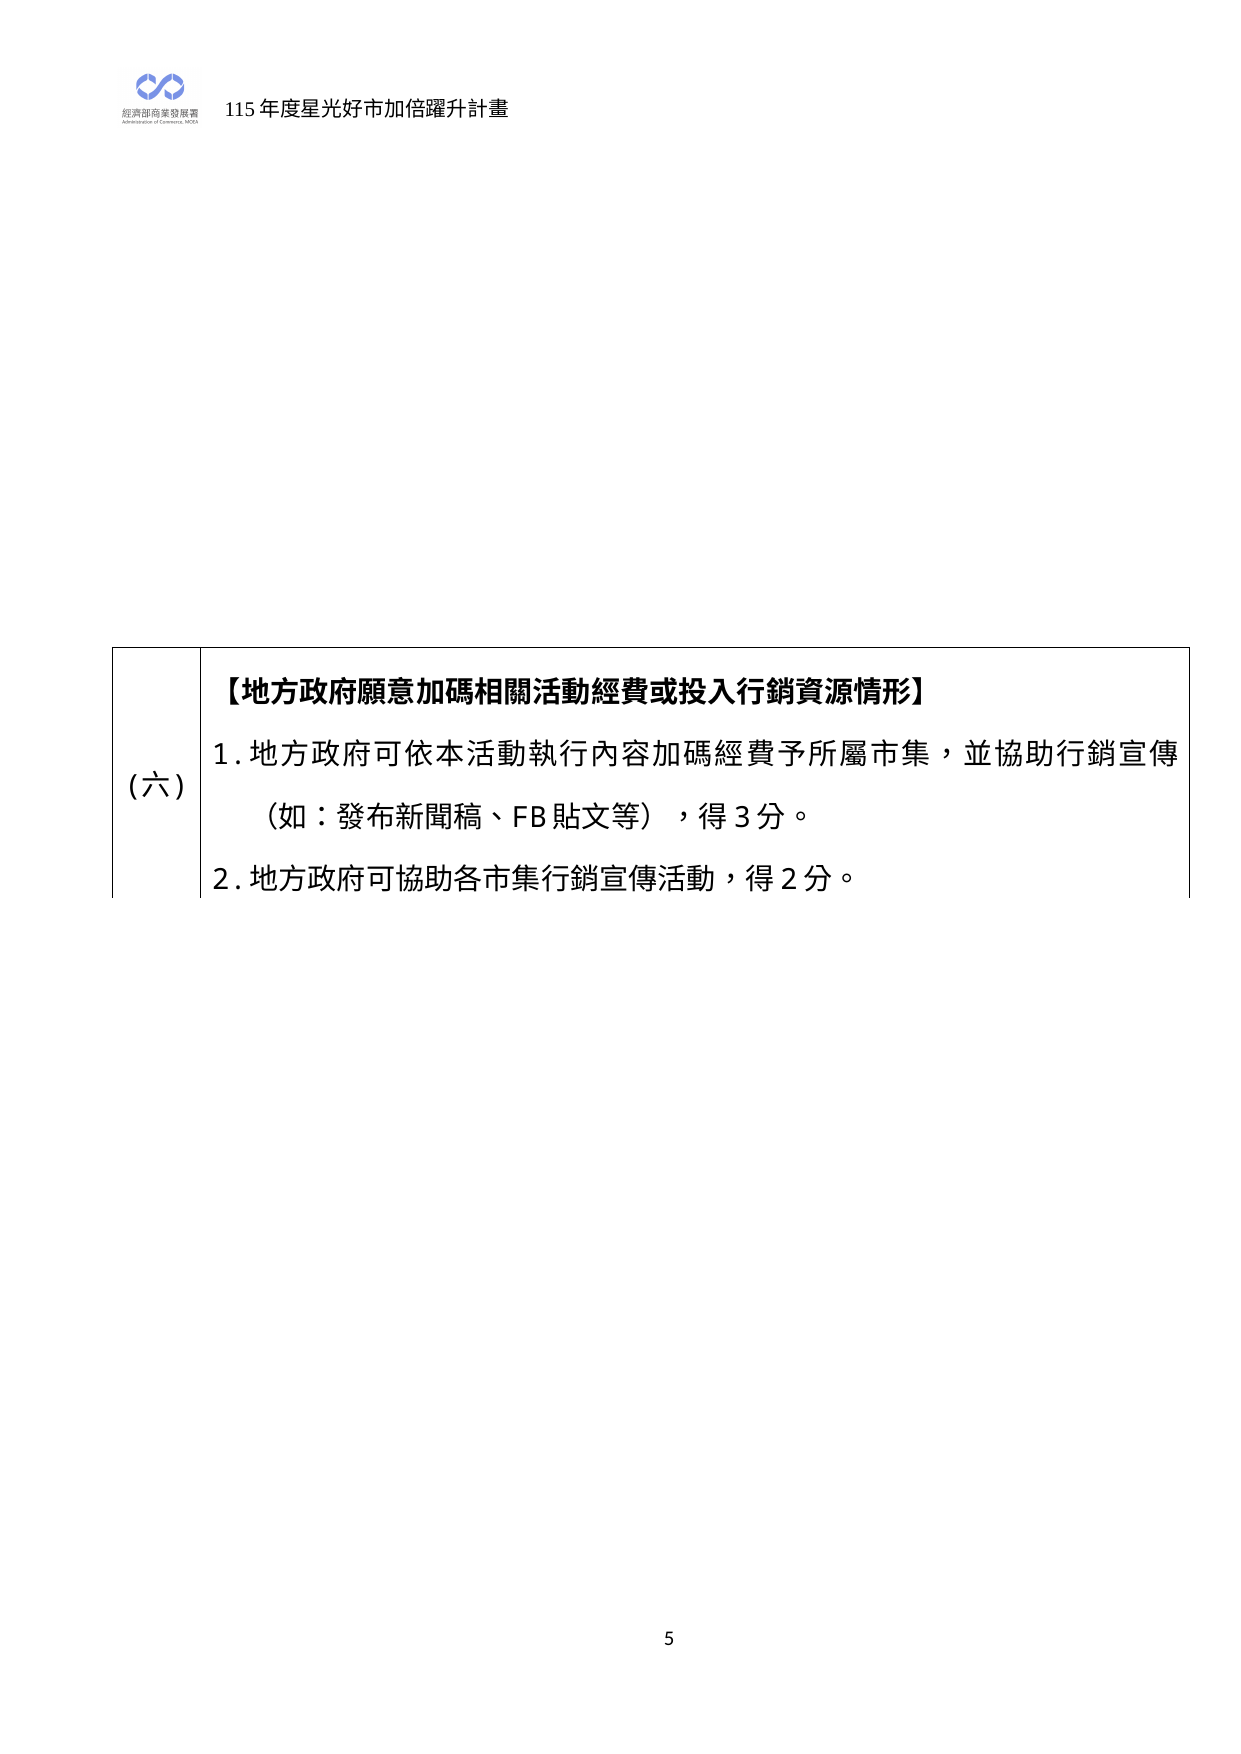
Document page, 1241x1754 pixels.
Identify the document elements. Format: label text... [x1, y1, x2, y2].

table_cell 【地方政府願意加碼相關活動經費或投入行銷資源情形】 地方政府可依本活動執行內容加碼經費予所屬市集，並協助行銷宣傳（如：發布新聞稿、FB貼文等），得3分。 地方政府可協助各市集行銷宣傳活動，得2分。 [201, 648, 1189, 898]
table_cell (六) [113, 648, 200, 898]
